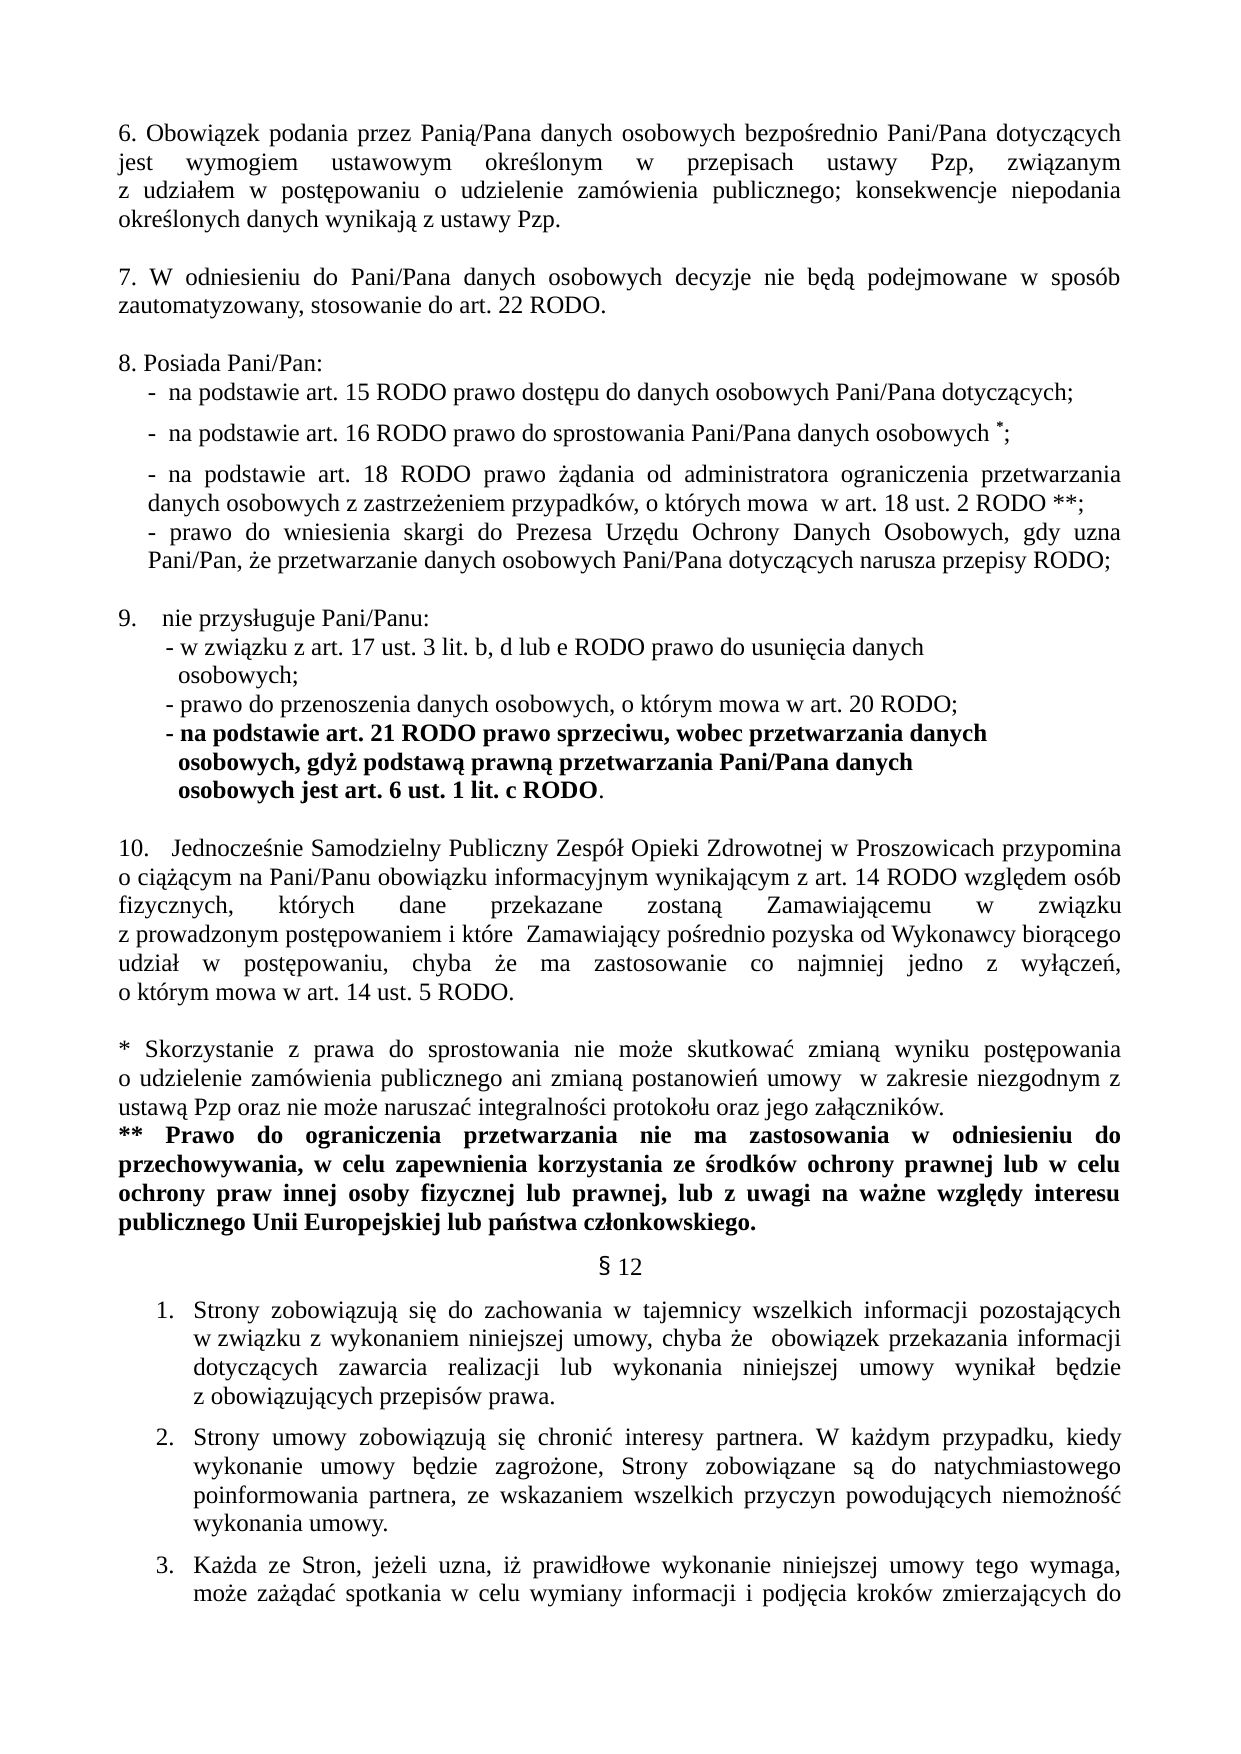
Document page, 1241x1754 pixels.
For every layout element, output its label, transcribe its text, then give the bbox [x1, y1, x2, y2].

list Każda ze Stron, jeżeli uzna, iż prawidłowe wykonanie niniejszej umowy tego wymaga, może zażądać spotkania w celu wymiany informacji i podjęcia kroków zmierzających do [156, 1550, 1122, 1607]
text osobowych jest art. 6 ust. 1 lit. c RODO. [165, 776, 1122, 804]
text § 12 [118, 1248, 1122, 1282]
text - w związku z art. 17 ust. 3 lit. b, d lub e RODO prawo do usunięcia danych [165, 632, 1122, 661]
text 10. Jednocześnie Samodzielny Publiczny Zespół Opieki Zdrowotnej w Proszowicach przypomina o ciążącym na Pani/Panu obowiązku informacyjnym wynikającym z art. 14 RODO względem osób fizycznych, których dane przekazane zostaną Zamawiającemu w związku z prowadzonym postępowaniem i które Zamawiający pośrednio pozyska od Wykonawcy biorącego udział w postępowaniu, chyba że ma zastosowanie co najmniej jedno z wyłączeń, o którym mowa w art. 14 ust. 5 RODO. [118, 833, 1122, 1006]
text - prawo do przenoszenia danych osobowych, o którym mowa w art. 20 RODO; [165, 689, 1122, 718]
text - na podstawie art. 16 RODO prawo do sprostowania Pani/Pana danych osobowych *; [148, 418, 1122, 447]
text - na podstawie art. 18 RODO prawo żądania od administratora ograniczenia przetwarzania danych osobowych z zastrzeżeniem przypadków, o których mowa w art. 18 ust. 2 RODO **; [148, 459, 1122, 517]
text 6. Obowiązek podania przez Panią/Pana danych osobowych bezpośrednio Pani/Pana dotyczących jest wymogiem ustawowym określonym w przepisach ustawy Pzp, związanym z udziałem w postępowaniu o udzielenie zamówienia publicznego; konsekwencje niepodania określonych danych wynikają z ustawy Pzp. [118, 118, 1122, 233]
text 7. W odniesieniu do Pani/Pana danych osobowych decyzje nie będą podejmowane w sposób zautomatyzowany, stosowanie do art. 22 RODO. [118, 262, 1122, 319]
text ** Prawo do ograniczenia przetwarzania nie ma zastosowania w odniesieniu do przechowywania, w celu zapewnienia korzystania ze środków ochrony prawnej lub w celu ochrony praw innej osoby fizycznej lub prawnej, lub z uwagi na ważne względy interesu publicznego Unii Europejskiej lub państwa członkowskiego. [118, 1121, 1122, 1236]
text - na podstawie art. 21 RODO prawo sprzeciwu, wobec przetwarzania danych [165, 718, 1122, 747]
text osobowych, gdyż podstawą prawną przetwarzania Pani/Pana danych [165, 747, 1122, 776]
list Strony zobowiązują się do zachowania w tajemnicy wszelkich informacji pozostających w związku z wykonaniem niniejszej umowy, chyba że obowiązek przekazania informacji dotyczących zawarcia realizacji lub wykonania niniejszej umowy wynikał będzie z obowiązujących przepisów prawa. [156, 1295, 1122, 1410]
text 8. Posiada Pani/Pan: [118, 348, 1122, 377]
text - na podstawie art. 15 RODO prawo dostępu do danych osobowych Pani/Pana dotyczących; [148, 377, 1122, 406]
text 9. nie przysługuje Pani/Panu: [118, 603, 1122, 632]
text * Skorzystanie z prawa do sprostowania nie może skutkować zmianą wyniku postępowania o udzielenie zamówienia publicznego ani zmianą postanowień umowy w zakresie niezgodnym z ustawą Pzp oraz nie może naruszać integralności protokołu oraz jego załączników. [118, 1034, 1122, 1121]
text osobowych; [165, 661, 1122, 689]
list Strony umowy zobowiązują się chronić interesy partnera. W każdym przypadku, kiedy wykonanie umowy będzie zagrożone, Strony zobowiązane są do natychmiastowego poinformowania partnera, ze wskazaniem wszelkich przyczyn powodujących niemożność wykonania umowy. [156, 1422, 1122, 1537]
text - prawo do wniesienia skargi do Prezesa Urzędu Ochrony Danych Osobowych, gdy uzna Pani/Pan, że przetwarzanie danych osobowych Pani/Pana dotyczących narusza przepisy RODO; [148, 517, 1122, 574]
